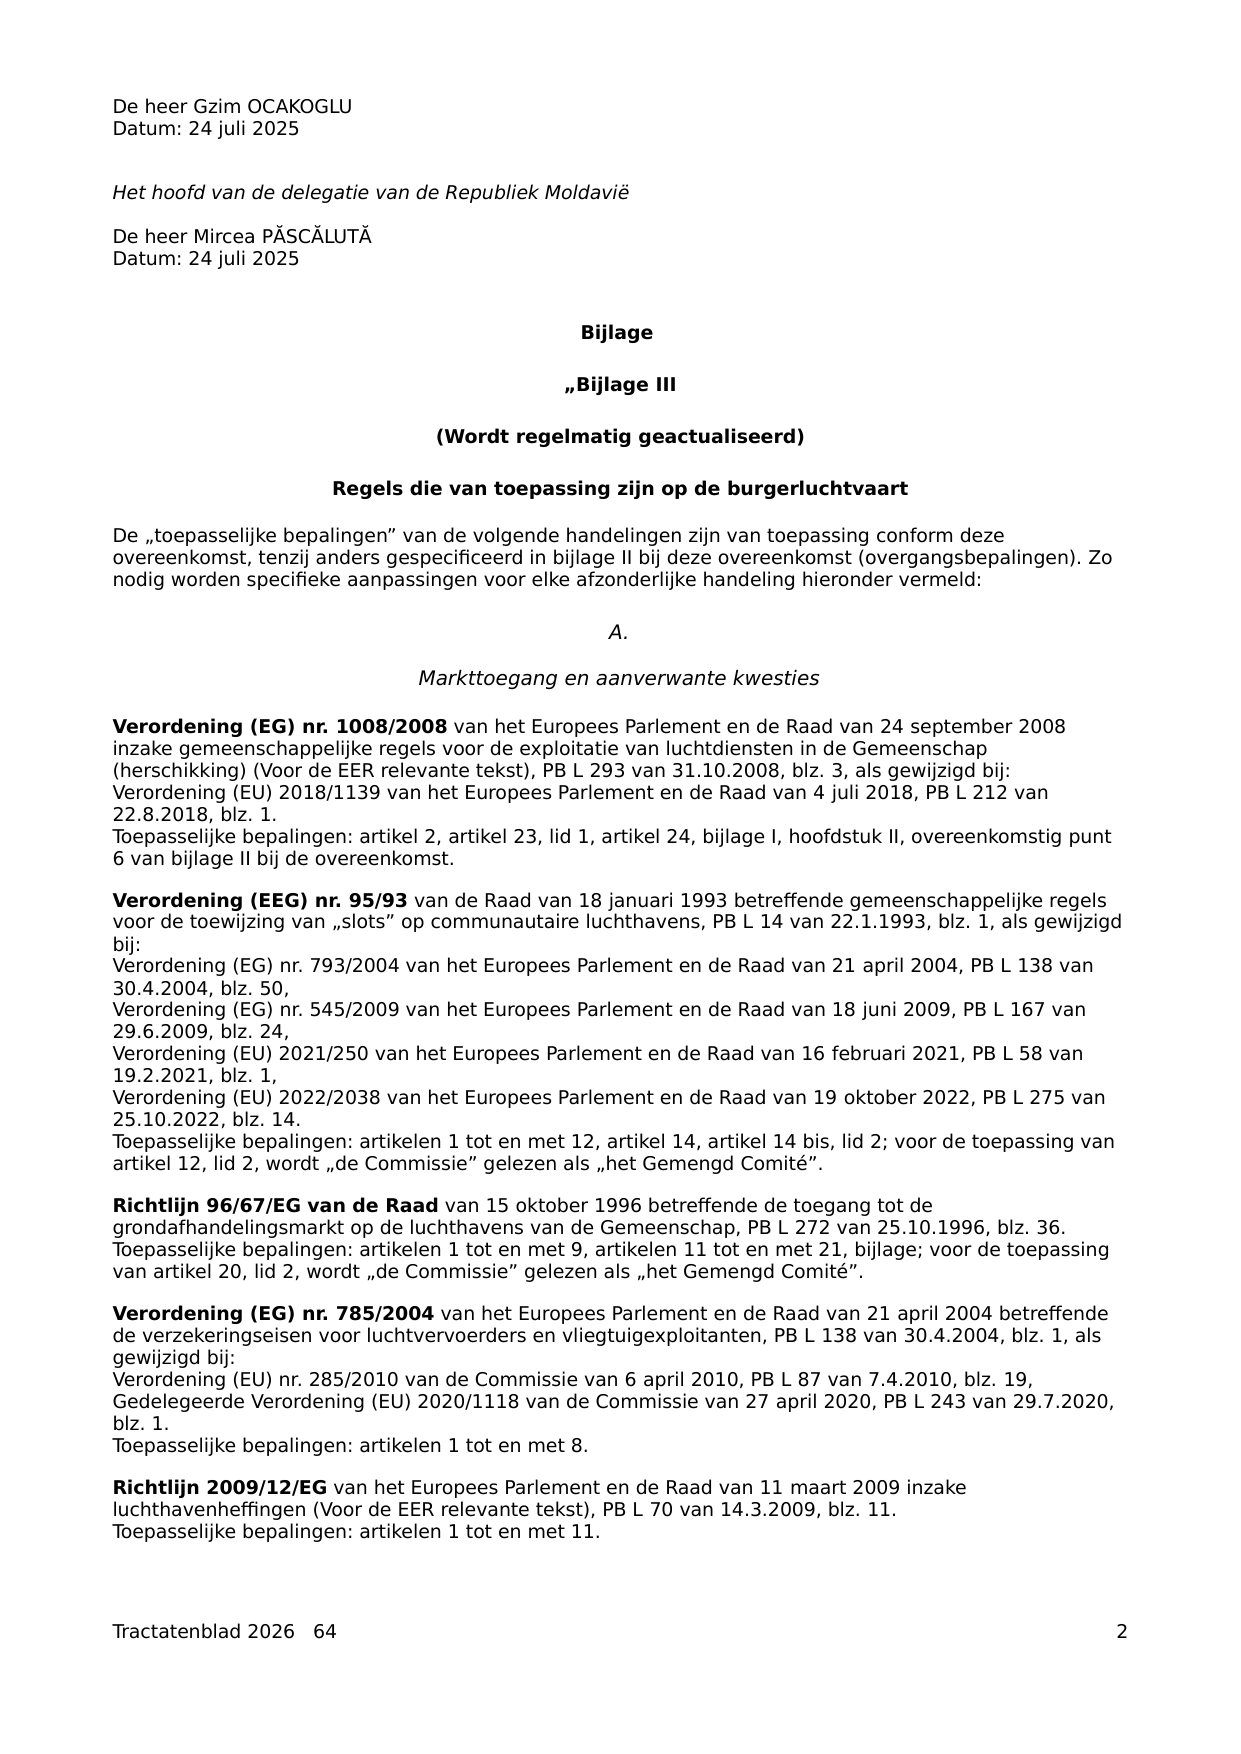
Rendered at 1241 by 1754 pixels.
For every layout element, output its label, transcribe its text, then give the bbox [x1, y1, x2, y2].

text Verordening (EEG) nr. 95/93 van de Raad van 18 januari 1993 betreffende gemeenschappelijke regels voor de toewijzing van „slots” op communautaire luchthavens, PB L 14 van 22.1.1993, blz. 1, als gewijzigd bij: [112, 889, 1128, 955]
subtitle A. Markttoegang en aanverwante kwesties [112, 621, 1128, 691]
text Verordening (EG) nr. 545/2009 van het Europees Parlement en de Raad van 18 juni 2009, PB L 167 van 29.6.2009, blz. 24, [112, 999, 1128, 1043]
text De heer Gzim OCAKOGLU Datum: 24 juli 2025 [112, 96, 1128, 162]
text Verordening (EU) 2022/2038 van het Europees Parlement en de Raad van 19 oktober 2022, PB L 275 van 25.10.2022, blz. 14. [112, 1087, 1128, 1131]
text Verordening (EG) nr. 793/2004 van het Europees Parlement en de Raad van 21 april 2004, PB L 138 van 30.4.2004, blz. 50, [112, 955, 1128, 999]
text Toepasselijke bepalingen: artikelen 1 tot en met 8. [112, 1435, 1128, 1457]
text Verordening (EG) nr. 785/2004 van het Europees Parlement en de Raad van 21 april 2004 betreffende de verzekeringseisen voor luchtvervoerders en vliegtuigexploitanten, PB L 138 van 30.4.2004, blz. 1, als gewijzigd bij: [112, 1303, 1128, 1369]
text Richtlijn 96/67/EG van de Raad van 15 oktober 1996 betreffende de toegang tot de grondafhandelingsmarkt op de luchthavens van de Gemeenschap, PB L 272 van 25.10.1996, blz. 36. [112, 1195, 1128, 1239]
subtitle (Wordt regelmatig geactualiseerd) [112, 426, 1128, 448]
text Toepasselijke bepalingen: artikel 2, artikel 23, lid 1, artikel 24, bijlage I, hoofdstuk II, overeenkomstig punt 6 van bijlage II bij de overeenkomst. [112, 826, 1128, 869]
subtitle „Bijlage III [112, 374, 1128, 396]
text Richtlijn 2009/12/EG van het Europees Parlement en de Raad van 11 maart 2009 inzake luchthavenheffingen (Voor de EER relevante tekst), PB L 70 van 14.3.2009, blz. 11. [112, 1477, 1128, 1521]
text Toepasselijke bepalingen: artikelen 1 tot en met 12, artikel 14, artikel 14 bis, lid 2; voor de toepassing van artikel 12, lid 2, wordt „de Commissie” gelezen als „het Gemengd Comité”. [112, 1131, 1128, 1175]
text Gedelegeerde Verordening (EU) 2020/1118 van de Commissie van 27 april 2020, PB L 243 van 29.7.2020, blz. 1. [112, 1391, 1128, 1435]
text Het hoofd van de delegatie van de Republiek Moldavië De heer Mircea PĂSCĂLUTĂ Datum: 24 juli 2025 [112, 182, 1128, 292]
text Verordening (EU) 2018/1139 van het Europees Parlement en de Raad van 4 juli 2018, PB L 212 van 22.8.2018, blz. 1. [112, 782, 1128, 826]
text Verordening (EU) 2021/250 van het Europees Parlement en de Raad van 16 februari 2021, PB L 58 van 19.2.2021, blz. 1, [112, 1043, 1128, 1087]
subtitle Regels die van toepassing zijn op de burgerluchtvaart [112, 478, 1128, 500]
text Toepasselijke bepalingen: artikelen 1 tot en met 11. [112, 1521, 1128, 1543]
text De „toepasselijke bepalingen” van de volgende handelingen zijn van toepassing conform deze overeenkomst, tenzij anders gespecificeerd in bijlage II bij deze overeenkomst (overgangsbepalingen). Zo nodig worden specifieke aanpassingen voor elke afzonderlijke handeling hieronder vermeld: [112, 525, 1128, 591]
text Verordening (EU) nr. 285/2010 van de Commissie van 6 april 2010, PB L 87 van 7.4.2010, blz. 19, [112, 1369, 1128, 1391]
text Toepasselijke bepalingen: artikelen 1 tot en met 9, artikelen 11 tot en met 21, bijlage; voor de toepassing van artikel 20, lid 2, wordt „de Commissie” gelezen als „het Gemengd Comité”. [112, 1239, 1128, 1283]
text Verordening (EG) nr. 1008/2008 van het Europees Parlement en de Raad van 24 september 2008 inzake gemeenschappelijke regels voor de exploitatie van luchtdiensten in de Gemeenschap (herschikking) (Voor de EER relevante tekst), PB L 293 van 31.10.2008, blz. 3, als gewijzigd bij: [112, 716, 1128, 782]
subtitle Bijlage [112, 322, 1128, 344]
